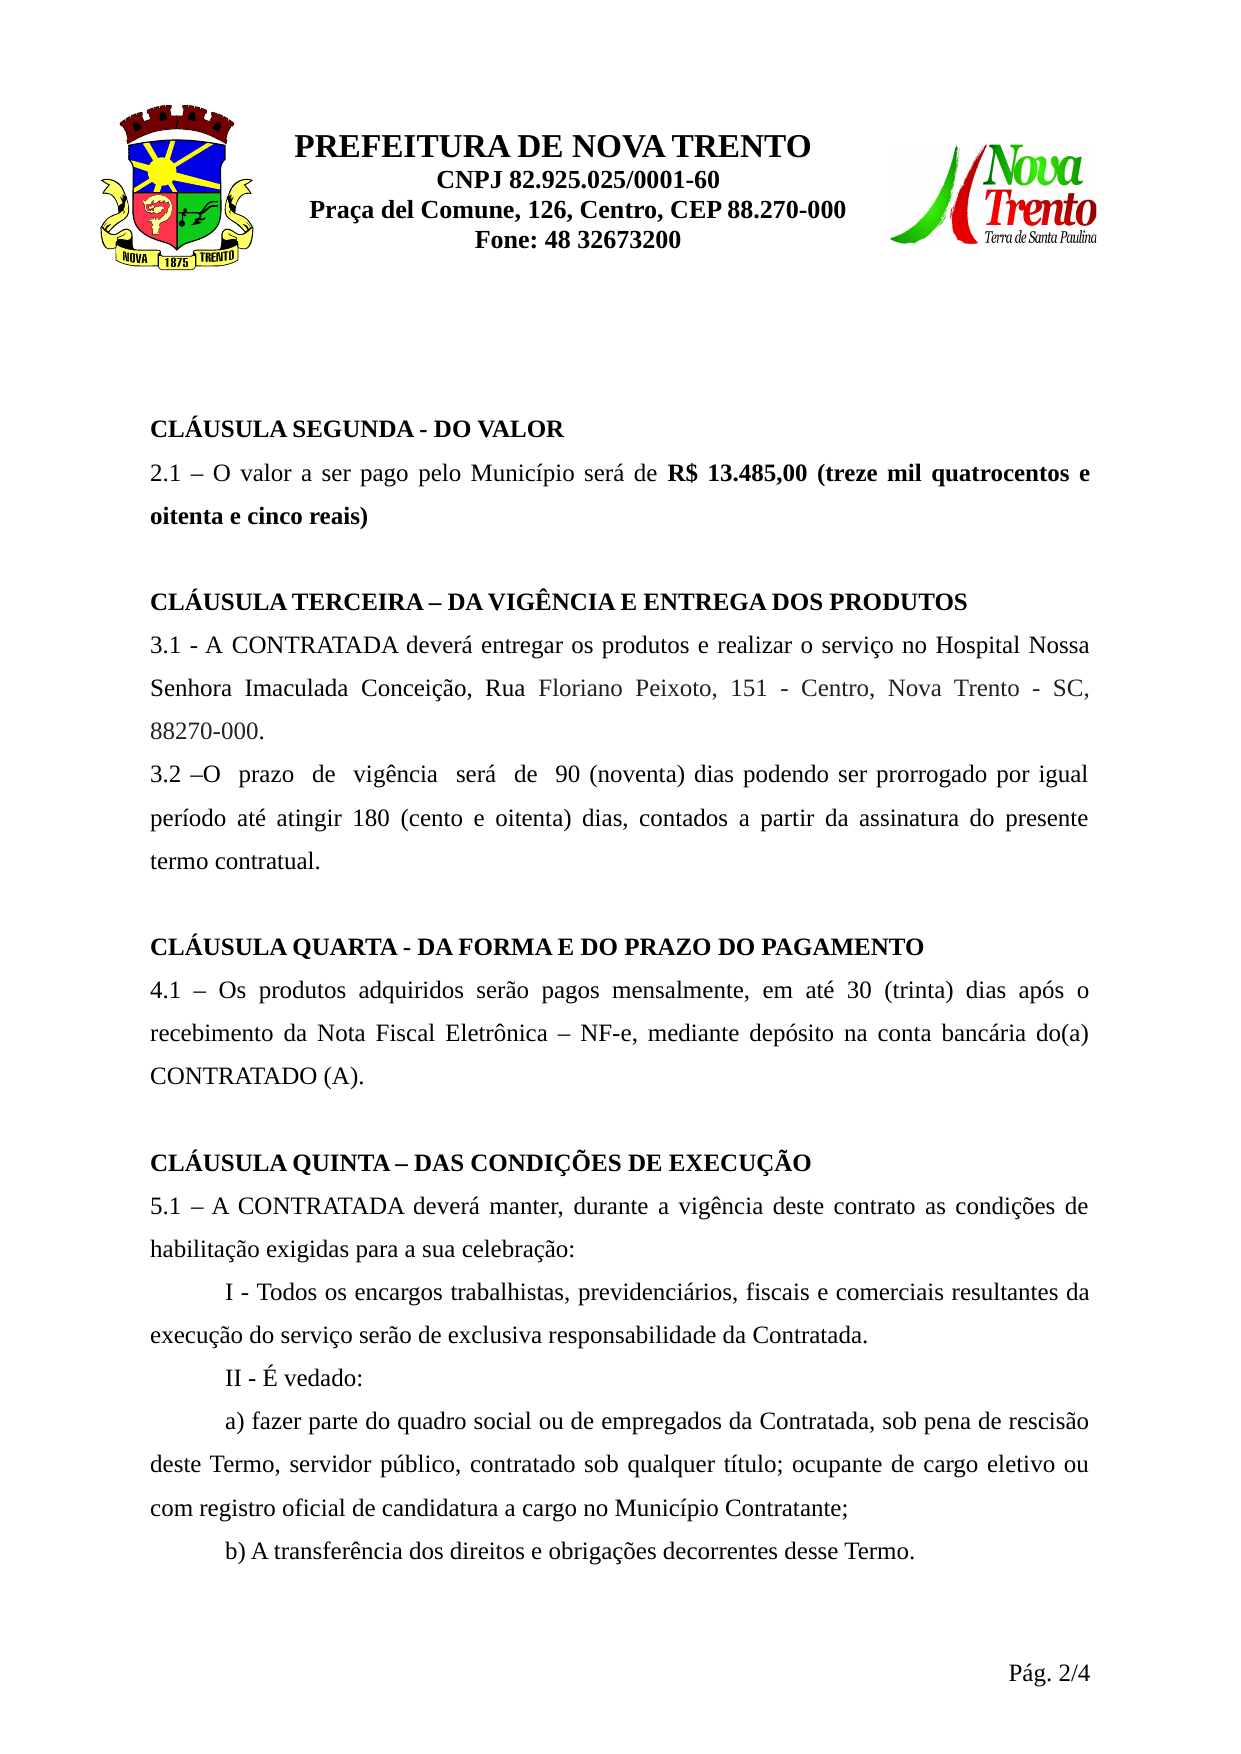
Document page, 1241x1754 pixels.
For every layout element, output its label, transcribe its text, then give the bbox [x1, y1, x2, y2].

text a) fazer parte do quadro social ou de empregados da Contratada, sob pena de rescisão deste Termo, servidor público, contratado sob qualquer título; ocupante de cargo eletivo ou com registro oficial de candidatura a cargo no Município Contratante; [150, 1406, 1090, 1521]
text II - É vedado: [150, 1363, 1090, 1392]
text 3.2 –O prazo de vigência será de 90 (noventa) dias podendo ser prorrogado por igual período até atingir 180 (cento e oitenta) dias, contados a partir da assinatura do presente termo contratual. [150, 759, 1090, 874]
text CLÁUSULA TERCEIRA – DA VIGÊNCIA E ENTREGA DOS PRODUTOS [150, 587, 1090, 616]
text I - Todos os encargos trabalhistas, previdenciários, fiscais e comerciais resultantes da execução do serviço serão de exclusiva responsabilidade da Contratada. [150, 1277, 1090, 1349]
text CLÁUSULA QUARTA - DA FORMA E DO PRAZO DO PAGAMENTO [150, 932, 1090, 961]
text 3.1 - A CONTRATADA deverá entregar os produtos e realizar o serviço no Hospital Nossa Senhora Imaculada Conceição, Rua Floriano Peixoto, 151 - Centro, Nova Trento - SC, 88270-000. [150, 630, 1090, 745]
text CLÁUSULA SEGUNDA - DO VALOR [150, 414, 1090, 443]
text 4.1 – Os produtos adquiridos serão pagos mensalmente, em até 30 (trinta) dias após o recebimento da Nota Fiscal Eletrônica – NF-e, mediante depósito na conta bancária do(a) CONTRATADO (A). [150, 975, 1090, 1090]
text 5.1 – A CONTRATADA deverá manter, durante a vigência deste contrato as condições de habilitação exigidas para a sua celebração: [150, 1191, 1090, 1263]
text 2.1 – O valor a ser pago pelo Município será de R$ 13.485,00 (treze mil quatrocentos e oitenta e cinco reais) [150, 458, 1090, 529]
text b) A transferência dos direitos e obrigações decorrentes desse Termo. [150, 1536, 1090, 1564]
text CLÁUSULA QUINTA – DAS CONDIÇÕES DE EXECUÇÃO [150, 1148, 1090, 1176]
